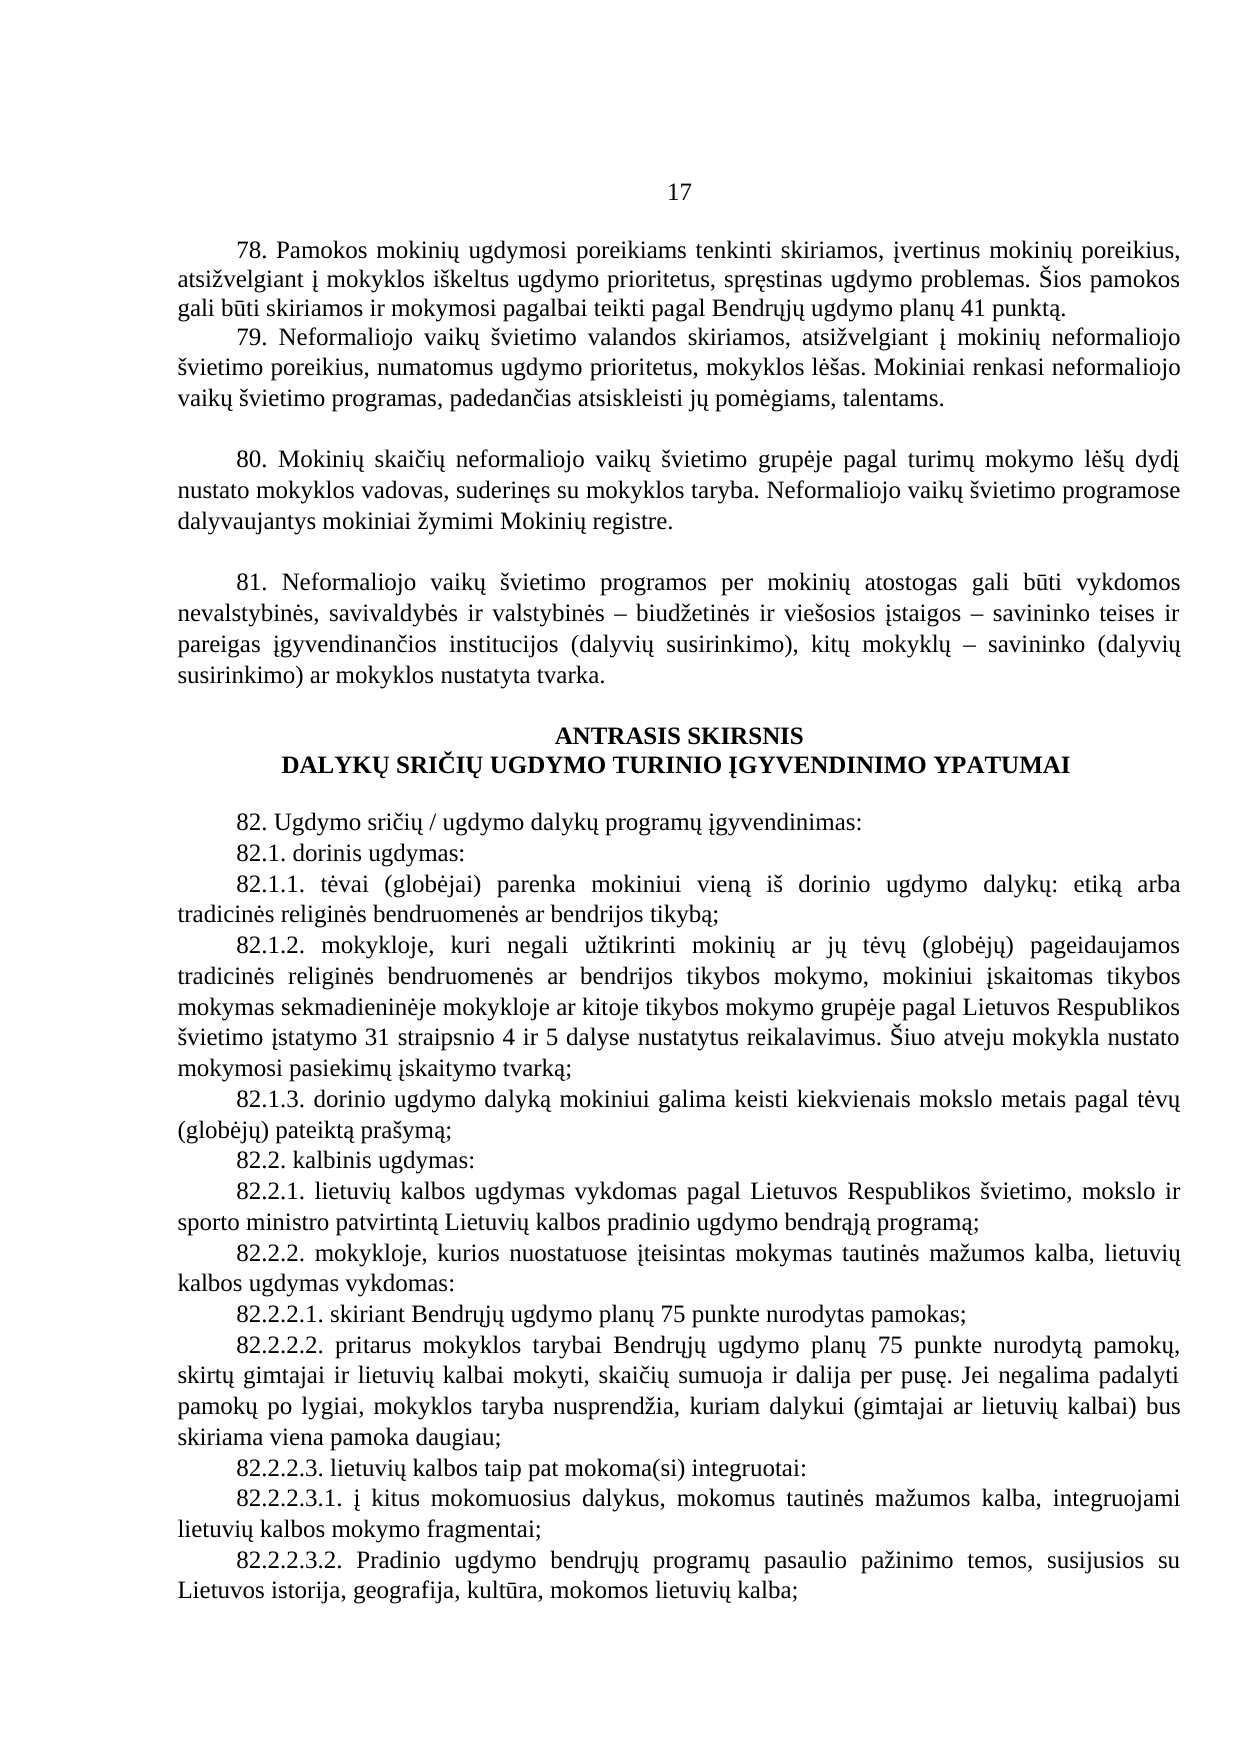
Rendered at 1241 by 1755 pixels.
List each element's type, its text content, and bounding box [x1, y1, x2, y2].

text 81. Neformaliojo vaikų švietimo programos per mokinių atostogas gali būti vykdomos nevalstybinės, savivaldybės ir valstybinės – biudžetinės ir viešosios įstaigos – savininko teises ir pareigas įgyvendinančios institucijos (dalyvių susirinkimo), kitų mokyklų – savininko (dalyvių susirinkimo) ar mokyklos nustatyta tvarka. [177, 567, 1181, 688]
text ANTRASIS SKIRSNIS [177, 721, 1181, 750]
text 82.2.2.2. pritarus mokyklos tarybai Bendrųjų ugdymo planų 75 punkte nurodytą pamokų, skirtų gimtajai ir lietuvių kalbai mokyti, skaičių sumuoja ir dalija per pusę. Jei negalima padalyti pamokų po lygiai, mokyklos taryba nusprendžia, kuriam dalykui (gimtajai ar lietuvių kalbai) bus skiriama viena pamoka daugiau; [177, 1330, 1181, 1451]
text 82.1.3. dorinio ugdymo dalyką mokiniui galima keisti kiekvienais mokslo metais pagal tėvų (globėjų) pateiktą prašymą; [177, 1084, 1181, 1143]
text 82.2.2.1. skiriant Bendrųjų ugdymo planų 75 punkte nurodytas pamokas; [177, 1299, 1181, 1328]
text 82.2.1. lietuvių kalbos ugdymas vykdomas pagal Lietuvos Respublikos švietimo, mokslo ir sporto ministro patvirtintą Lietuvių kalbos pradinio ugdymo bendrąją programą; [177, 1176, 1181, 1236]
text 82.2.2.3.1. į kitus mokomuosius dalykus, mokomus tautinės mažumos kalba, integruojami lietuvių kalbos mokymo fragmentai; [177, 1483, 1181, 1543]
text 82.2.2.3.2. Pradinio ugdymo bendrųjų programų pasaulio pažinimo temos, susijusios su Lietuvos istorija, geografija, kultūra, mokomos lietuvių kalba; [177, 1545, 1181, 1604]
text 82. Ugdymo sričių / ugdymo dalykų programų įgyvendinimas: [177, 807, 1181, 836]
text 82.1.2. mokykloje, kuri negali užtikrinti mokinių ar jų tėvų (globėjų) pageidaujamos tradicinės religinės bendruomenės ar bendrijos tikybos mokymo, mokiniui įskaitomas tikybos mokymas sekmadieninėje mokykloje ar kitoje tikybos mokymo grupėje pagal Lietuvos Respublikos švietimo įstatymo 31 straipsnio 4 ir 5 dalyse nustatytus reikalavimus. Šiuo atveju mokykla nustato mokymosi pasiekimų įskaitymo tvarką; [177, 930, 1181, 1082]
text 79. Neformaliojo vaikų švietimo valandos skiriamos, atsižvelgiant į mokinių neformaliojo švietimo poreikius, numatomus ugdymo prioritetus, mokyklos lėšas. Mokiniai renkasi neformaliojo vaikų švietimo programas, padedančias atsiskleisti jų pomėgiams, talentams. [177, 322, 1181, 412]
text DALYKŲ SRIČIŲ UGDYMO TURINIO ĮGYVENDINIMO YPATUMAI [177, 750, 1181, 779]
text 78. Pamokos mokinių ugdymosi poreikiams tenkinti skiriamos, įvertinus mokinių poreikius, atsižvelgiant į mokyklos iškeltus ugdymo prioritetus, spręstinas ugdymo problemas. Šios pamokos gali būti skiriamos ir mokymosi pagalbai teikti pagal Bendrųjų ugdymo planų 41 punktą. [177, 235, 1181, 322]
text 82.2.2. mokykloje, kurios nuostatuose įteisintas mokymas tautinės mažumos kalba, lietuvių kalbos ugdymas vykdomas: [177, 1238, 1181, 1297]
text 82.1.1. tėvai (globėjai) parenka mokiniui vieną iš dorinio ugdymo dalykų: etiką arba tradicinės religinės bendruomenės ar bendrijos tikybą; [177, 869, 1181, 928]
text 82.2. kalbinis ugdymas: [177, 1145, 1181, 1174]
text 82.2.2.3. lietuvių kalbos taip pat mokoma(si) integruotai: [177, 1453, 1181, 1481]
text 82.1. dorinis ugdymas: [177, 838, 1181, 867]
text 80. Mokinių skaičių neformaliojo vaikų švietimo grupėje pagal turimų mokymo lėšų dydį nustato mokyklos vadovas, suderinęs su mokyklos taryba. Neformaliojo vaikų švietimo programose dalyvaujantys mokiniai žymimi Mokinių registre. [177, 444, 1181, 535]
